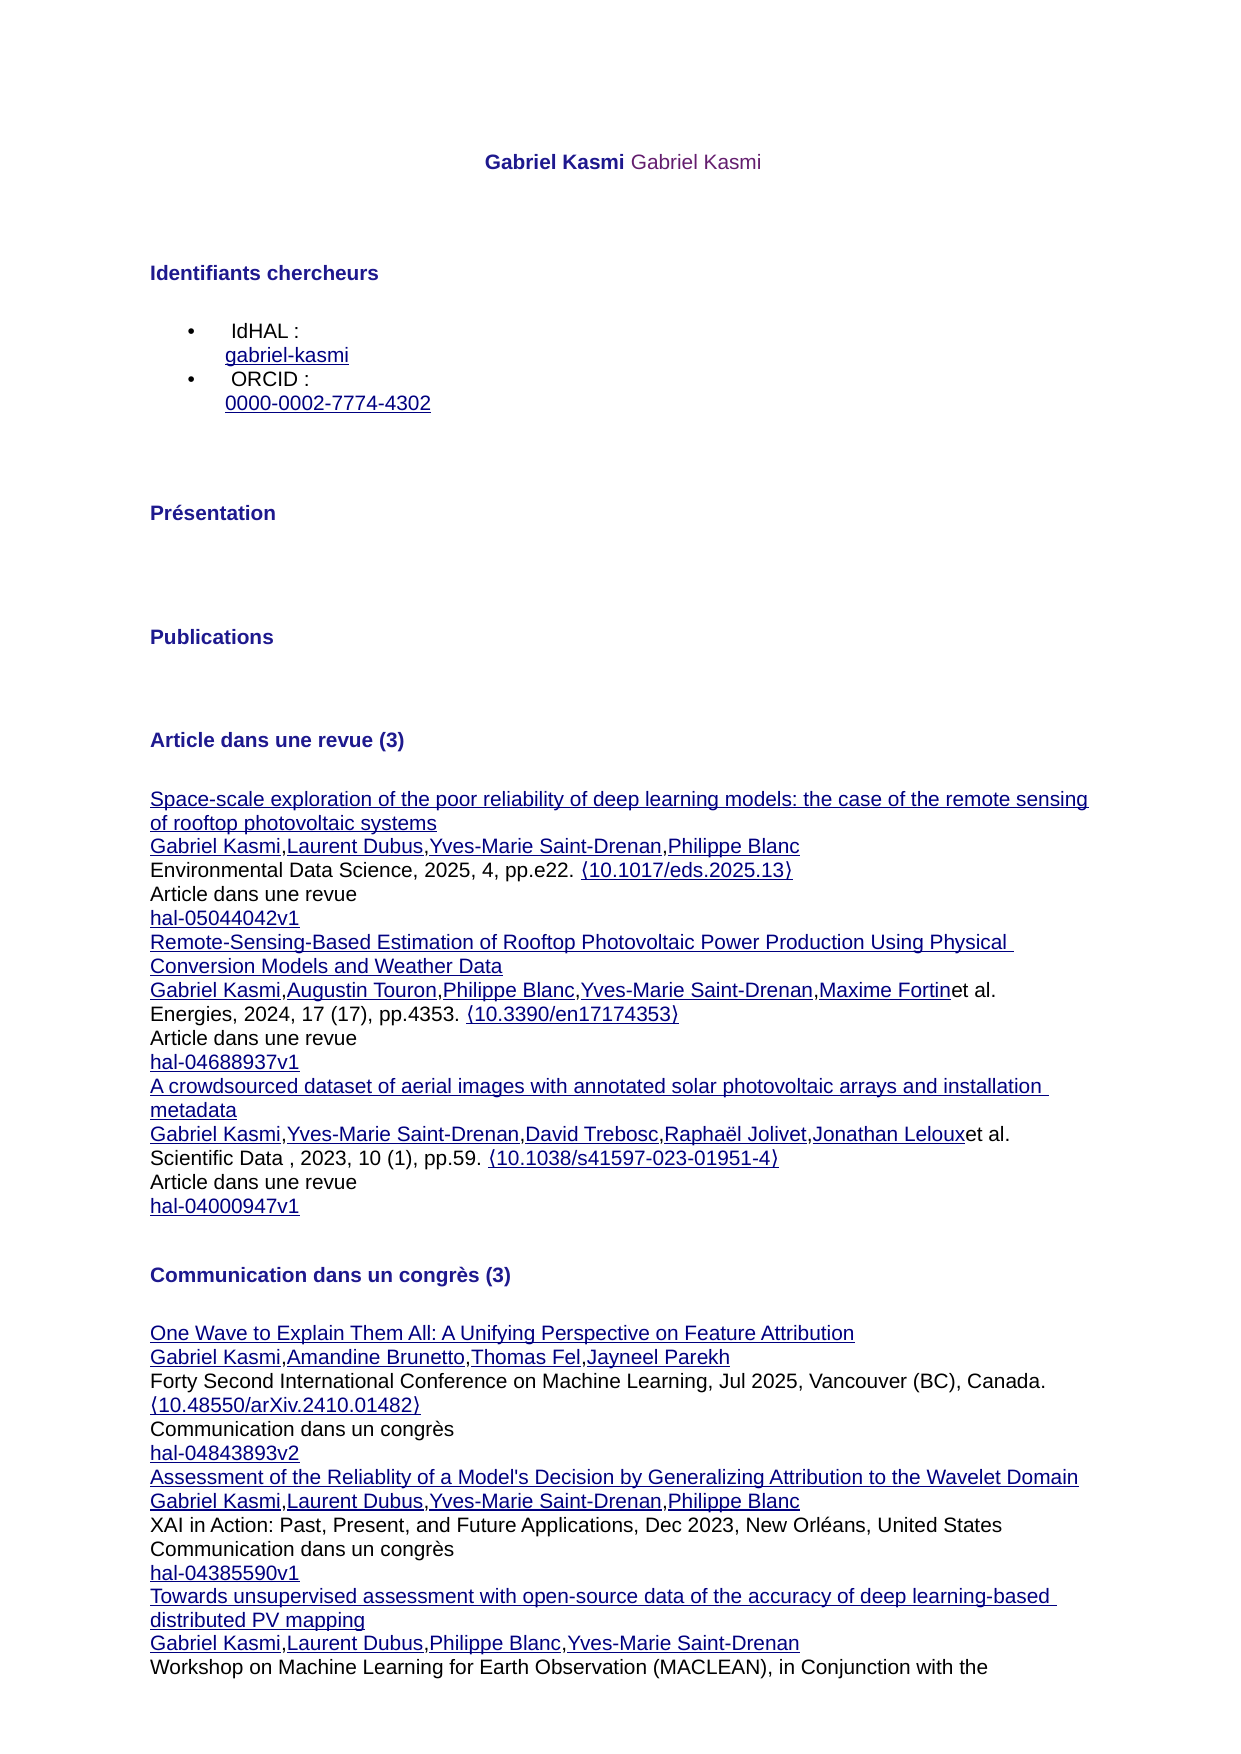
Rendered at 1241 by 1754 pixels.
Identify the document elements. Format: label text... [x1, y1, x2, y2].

table_header One Wave to Explain Them All: A Unifying Perspective on Feature Attribution Gabriel Kasmi,Amandine Brunetto,Thomas Fel,Jayneel Parekh Forty Second International Conference on Machine Learning, Jul 2025, Vancouver (BC), Canada. ⟨10.48550/arXiv.2410.01482⟩ Communication dans un congrès hal-04843893v2 [150, 1321, 1090, 1464]
list gabriel-kasmi [187, 343, 1090, 367]
subtitle Article dans une revue (3) [150, 728, 1090, 752]
table_header Space-scale exploration of the poor reliability of deep learning models: the case of the remote sensing of rooftop photovoltaic systems Gabriel Kasmi,Laurent Dubus,Yves-Marie Saint-Drenan,Philippe Blanc Environmental Data Science, 2025, 4, pp.e22. ⟨10.1017/eds.2025.13⟩ Article dans une revue hal-05044042v1 [150, 786, 1090, 930]
table_cell Assessment of the Reliablity of a Model's Decision by Generalizing Attribution to the Wavelet Domain Gabriel Kasmi,Laurent Dubus,Yves-Marie Saint-Drenan,Philippe Blanc XAI in Action: Past, Present, and Future Applications, Dec 2023, New Orléans, United States Communication dans un congrès hal-04385590v1 [150, 1465, 1090, 1584]
list 0000-0002-7774-4302 [187, 391, 1090, 414]
list IdHAL : [187, 319, 1090, 343]
subtitle Identifiants chercheurs [150, 260, 1090, 284]
subtitle Présentation [150, 501, 1090, 525]
list ORCID : [187, 367, 1090, 391]
subtitle Communication dans un congrès (3) [150, 1262, 1090, 1286]
subtitle Gabriel Kasmi Gabriel Kasmi [150, 150, 1090, 174]
table_cell A crowdsourced dataset of aerial images with annotated solar photovoltaic arrays and installation metadata Gabriel Kasmi,Yves-Marie Saint-Drenan,David Trebosc,Raphaël Jolivet,Jonathan Lelouxet al. Scientific Data , 2023, 10 (1), pp.59. ⟨10.1038/s41597-023-01951-4⟩ Article dans une revue hal-04000947v1 [150, 1074, 1090, 1218]
table_cell Remote-Sensing-Based Estimation of Rooftop Photovoltaic Power Production Using Physical Conversion Models and Weather Data Gabriel Kasmi,Augustin Touron,Philippe Blanc,Yves-Marie Saint-Drenan,Maxime Fortinet al. Energies, 2024, 17 (17), pp.4353. ⟨10.3390/en17174353⟩ Article dans une revue hal-04688937v1 [150, 930, 1090, 1074]
table_cell Towards unsupervised assessment with open-source data of the accuracy of deep learning-based distributed PV mapping Gabriel Kasmi,Laurent Dubus,Philippe Blanc,Yves-Marie Saint-Drenan Workshop on Machine Learning for Earth Observation (MACLEAN), in Conjunction with the [150, 1584, 1090, 1679]
subtitle Publications [150, 625, 1090, 649]
